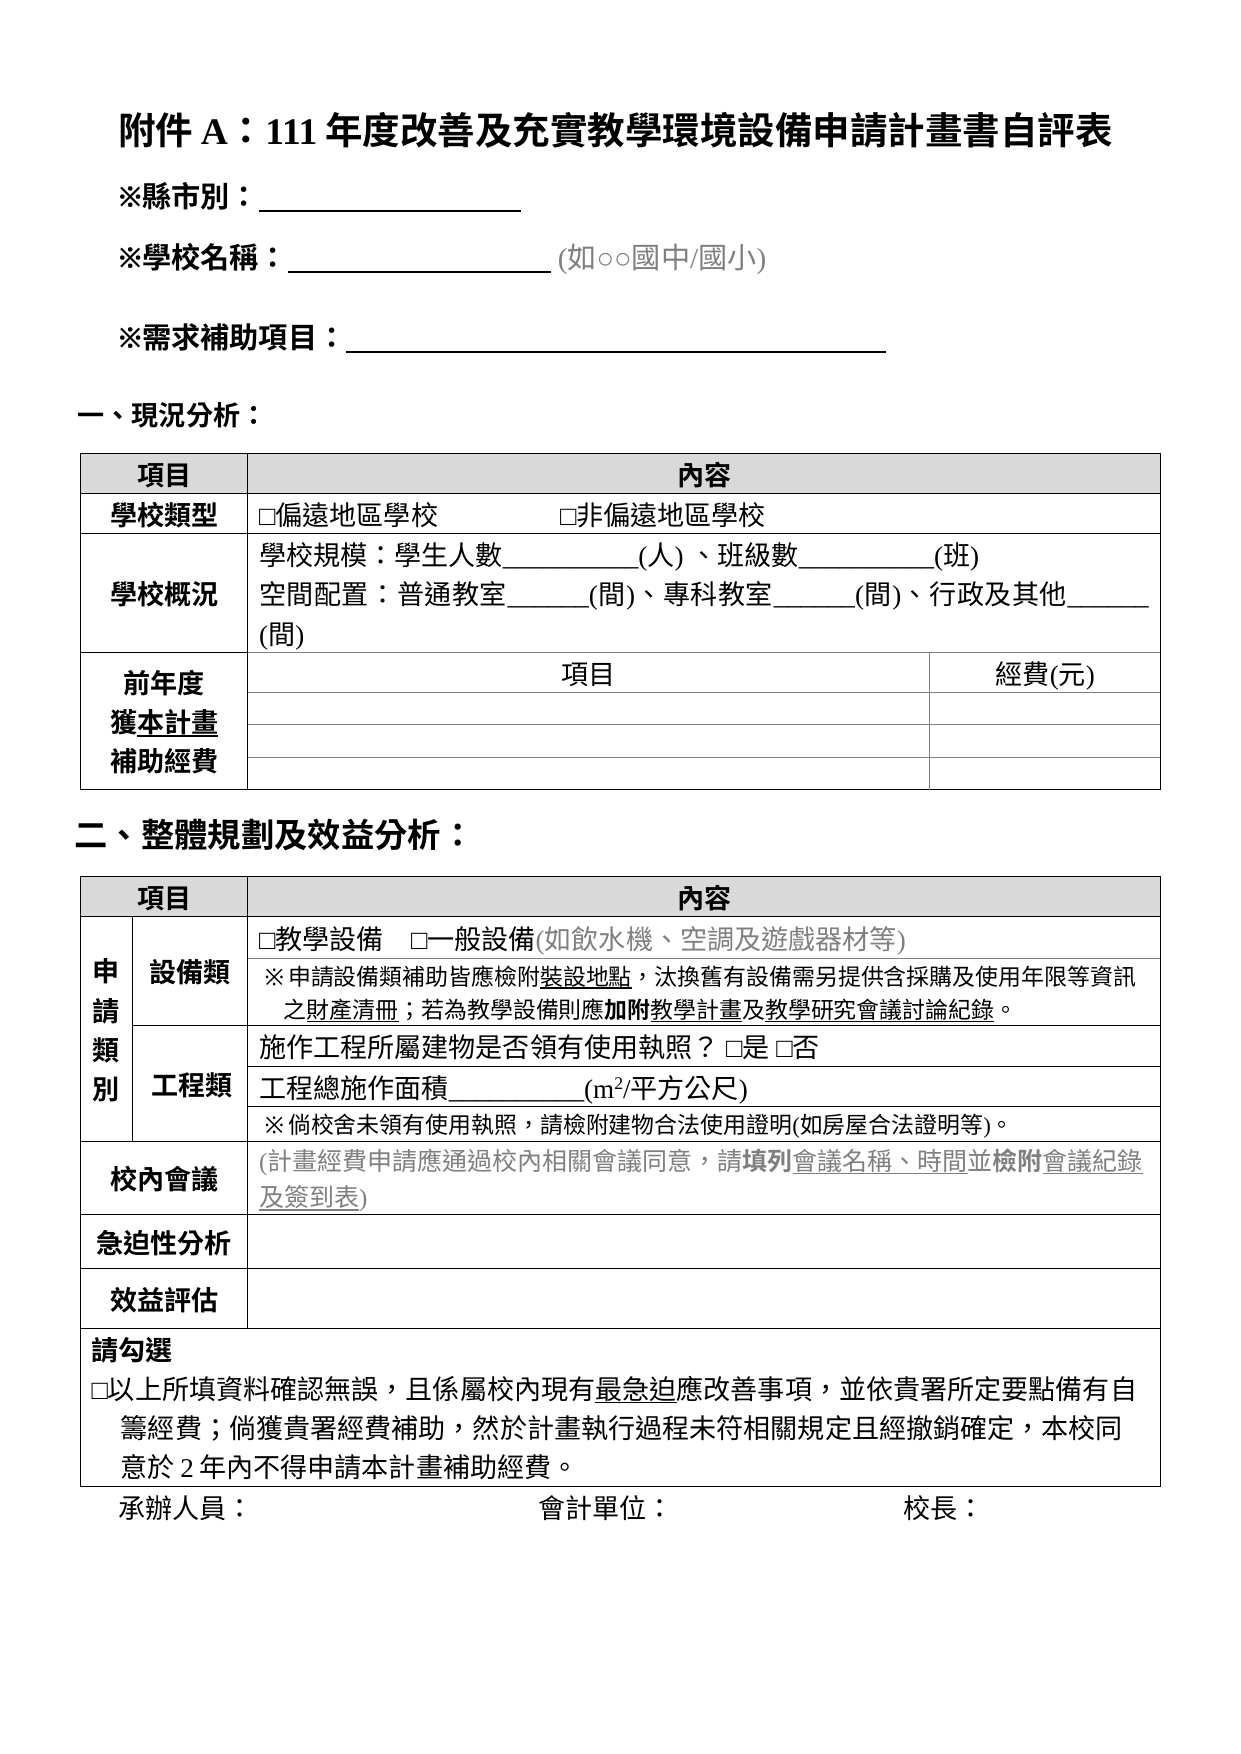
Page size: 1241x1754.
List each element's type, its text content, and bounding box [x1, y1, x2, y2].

table_cell 項目 [248, 653, 929, 692]
table_cell ※申請設備類補助皆應檢附裝設地點，汰換舊有設備需另提供含採購及使用年限等資訊之財產清冊；若為教學設備則應加附教學計畫及教學研究會議討論紀錄。 [248, 959, 1160, 1025]
table_cell [930, 725, 1160, 757]
table_cell 急迫性分析 [81, 1215, 247, 1268]
table_cell [248, 1215, 1160, 1268]
table_cell □偏遠地區學校 □非偏遠地區學校 [248, 494, 1160, 533]
text 二、整體規劃及效益分析： [74, 808, 1122, 857]
table_cell 工程總施作面積__________(m2/平方公尺) [248, 1067, 1160, 1106]
table_cell 效益評估 [81, 1269, 247, 1327]
table_cell 工程類 [133, 1026, 247, 1141]
table_cell □教學設備 □一般設備(如飲水機、空調及遊戲器材等) [248, 917, 1160, 958]
table_cell [248, 725, 929, 757]
table_cell 學校規模：學生人數__________(人) 、班級數__________(班) 空間配置：普通教室______(間)、專科教室______(間)、行政及其他______(間) [248, 534, 1160, 652]
table_cell ※倘校舍未領有使用執照，請檢附建物合法使用證明(如房屋合法證明等)。 [248, 1107, 1160, 1141]
table_cell 請勾選 □以上所填資料確認無誤，且係屬校內現有最急迫應改善事項，並依貴署所定要點備有自籌經費；倘獲貴署經費補助，然於計畫執行過程未符相關規定且經撤銷確定，本校同意於2年內不得申請本計畫補助經費。 [81, 1329, 1160, 1486]
table_cell [930, 758, 1160, 789]
table_cell [248, 1269, 1160, 1327]
table_cell [930, 693, 1160, 724]
table_cell 校內會議 [81, 1142, 247, 1214]
table_header 內容 [248, 454, 1160, 493]
table_header 項目 [81, 877, 247, 916]
text 一、現況分析： [77, 394, 1122, 434]
table_cell (計畫經費申請應通過校內相關會議同意，請填列會議名稱、時間並檢附會議紀錄及簽到表) [248, 1142, 1160, 1214]
table_header 項目 [81, 454, 247, 493]
table_cell 前年度 獲本計畫 補助經費 [81, 653, 247, 789]
table_cell 施作工程所屬建物是否領有使用執照？ □是 □否 [248, 1026, 1160, 1066]
table_cell [248, 693, 929, 724]
table_cell 經費(元) [930, 653, 1160, 692]
table_cell 設備類 [133, 917, 247, 1025]
text ※縣市別： [118, 174, 1122, 216]
text ※需求補助項目： [118, 314, 1122, 357]
text 承辦人員： 會計單位： 校長： [118, 1487, 1122, 1526]
table_cell [248, 758, 929, 789]
text 附件A：111年度改善及充實教學環境設備申請計畫書自評表 [118, 101, 1122, 155]
table_cell 學校類型 [81, 494, 247, 533]
table_cell 學校概況 [81, 534, 247, 652]
table_header 內容 [248, 877, 1160, 916]
table_cell 申請類別 [81, 917, 132, 1141]
text ※學校名稱： (如○○國中/國小) [118, 235, 1122, 277]
